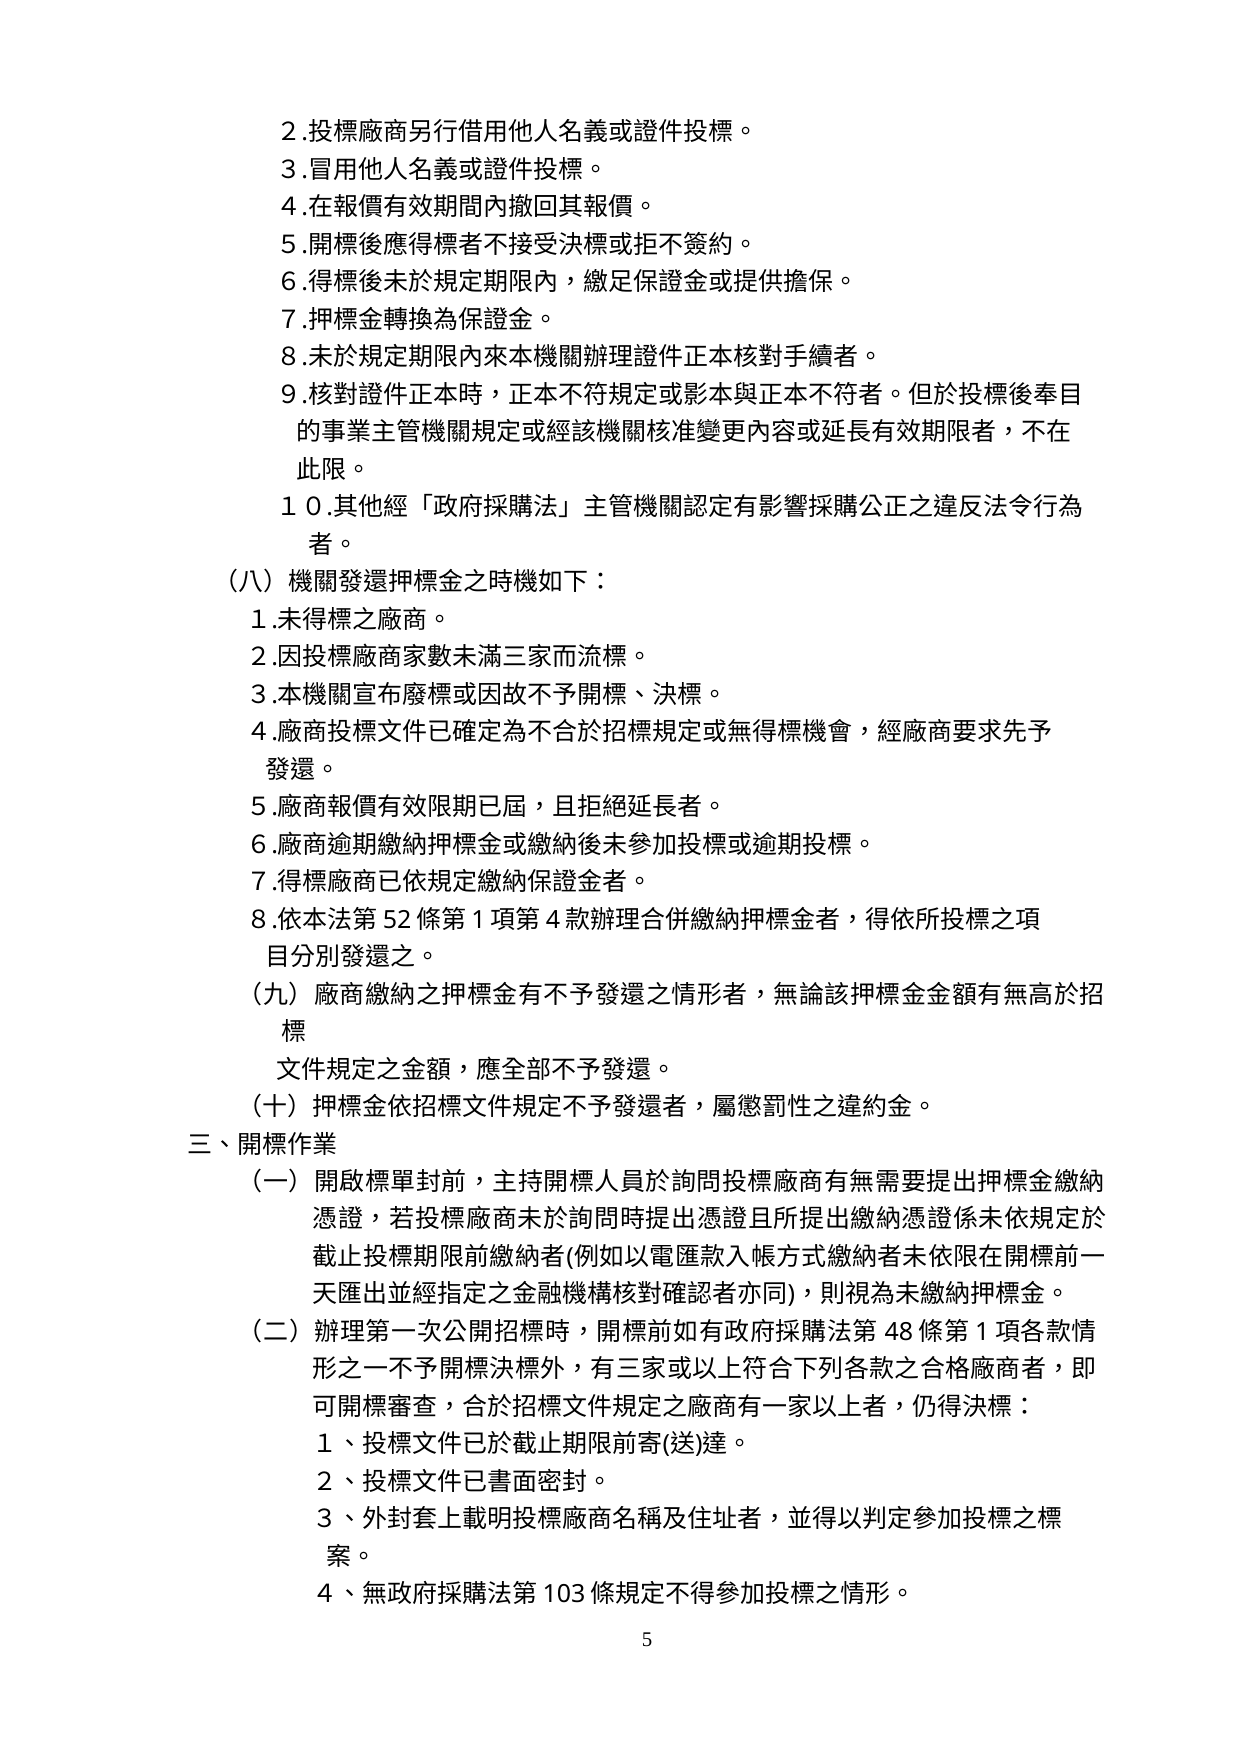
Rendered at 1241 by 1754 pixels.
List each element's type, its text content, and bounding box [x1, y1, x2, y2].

text １０.其他經「政府採購法」主管機關認定有影響採購公正之違反法令行為 [244, 486, 1106, 523]
text ４、無政府採購法第103條規定不得參加投標之情形。 [312, 1573, 1097, 1611]
text 案。 [287, 1536, 1097, 1573]
text ４.在報價有效期間內撤回其報價。 [244, 186, 1106, 223]
text 目分別發還之。 [187, 936, 1106, 973]
text ３、外封套上載明投標廠商名稱及住址者，並得以判定參加投標之標 [312, 1498, 1097, 1536]
text ２.因投標廠商家數未滿三家而流標。 [187, 636, 1106, 673]
text （八）機關發還押標金之時機如下： [187, 561, 1106, 598]
text ６.得標後未於規定期限內，繳足保證金或提供擔保。 [244, 261, 1106, 298]
text ４.廠商投標文件已確定為不合於招標規定或無得標機會，經廠商要求先予 [187, 711, 1106, 748]
text １、投標文件已於截止期限前寄(送)達。 [312, 1423, 1097, 1461]
text 三、開標作業 [187, 1123, 1106, 1161]
text ２、投標文件已書面密封。 [312, 1461, 1106, 1498]
text 發還。 [187, 748, 1106, 786]
text （九）廠商繳納之押標金有不予發還之情形者，無論該押標金金額有無高於招標 [237, 973, 1106, 1048]
text ７.得標廠商已依規定繳納保證金者。 [187, 861, 1106, 898]
text ７.押標金轉換為保證金。 [244, 298, 1106, 336]
text 文件規定之金額，應全部不予發還。 [237, 1048, 1106, 1086]
text １.未得標之廠商。 [187, 598, 1106, 636]
text （十）押標金依招標文件規定不予發還者，屬懲罰性之違約金。 [237, 1086, 1106, 1123]
text ３.本機關宣布廢標或因故不予開標、決標。 [187, 673, 1106, 711]
text 的事業主管機關規定或經該機關核准變更內容或延長有效期限者，不在 [244, 411, 1106, 448]
text ２.投標廠商另行借用他人名義或證件投標。 [244, 111, 1106, 148]
text 此限。 [244, 448, 1106, 486]
text （一）開啟標單封前，主持開標人員於詢問投標廠商有無需要提出押標金繳納憑證，若投標廠商未於詢問時提出憑證且所提出繳納憑證係未依規定於截止投標期限前繳納者(例如以電匯款入帳方式繳納者未依限在開標前一天匯出並經指定之金融機構核對確認者亦同)，則視為未繳納押標金。 [237, 1161, 1106, 1311]
text ５.廠商報價有效限期已屆，且拒絕延長者。 [187, 786, 1106, 823]
text 者。 [244, 523, 1106, 561]
text ６.廠商逾期繳納押標金或繳納後未參加投標或逾期投標。 [187, 823, 1106, 861]
text ５.開標後應得標者不接受決標或拒不簽約。 [244, 223, 1106, 261]
text ３.冒用他人名義或證件投標。 [244, 148, 1106, 186]
text ９.核對證件正本時，正本不符規定或影本與正本不符者。但於投標後奉目 [244, 373, 1106, 411]
text ８.未於規定期限內來本機關辦理證件正本核對手續者。 [244, 336, 1106, 373]
text ８.依本法第52條第1項第4款辦理合併繳納押標金者，得依所投標之項 [187, 898, 1106, 936]
text （二）辦理第一次公開招標時，開標前如有政府採購法第48條第1項各款情形之一不予開標決標外，有三家或以上符合下列各款之合格廠商者，即可開標審查，合於招標文件規定之廠商有一家以上者，仍得決標： [238, 1311, 1097, 1423]
